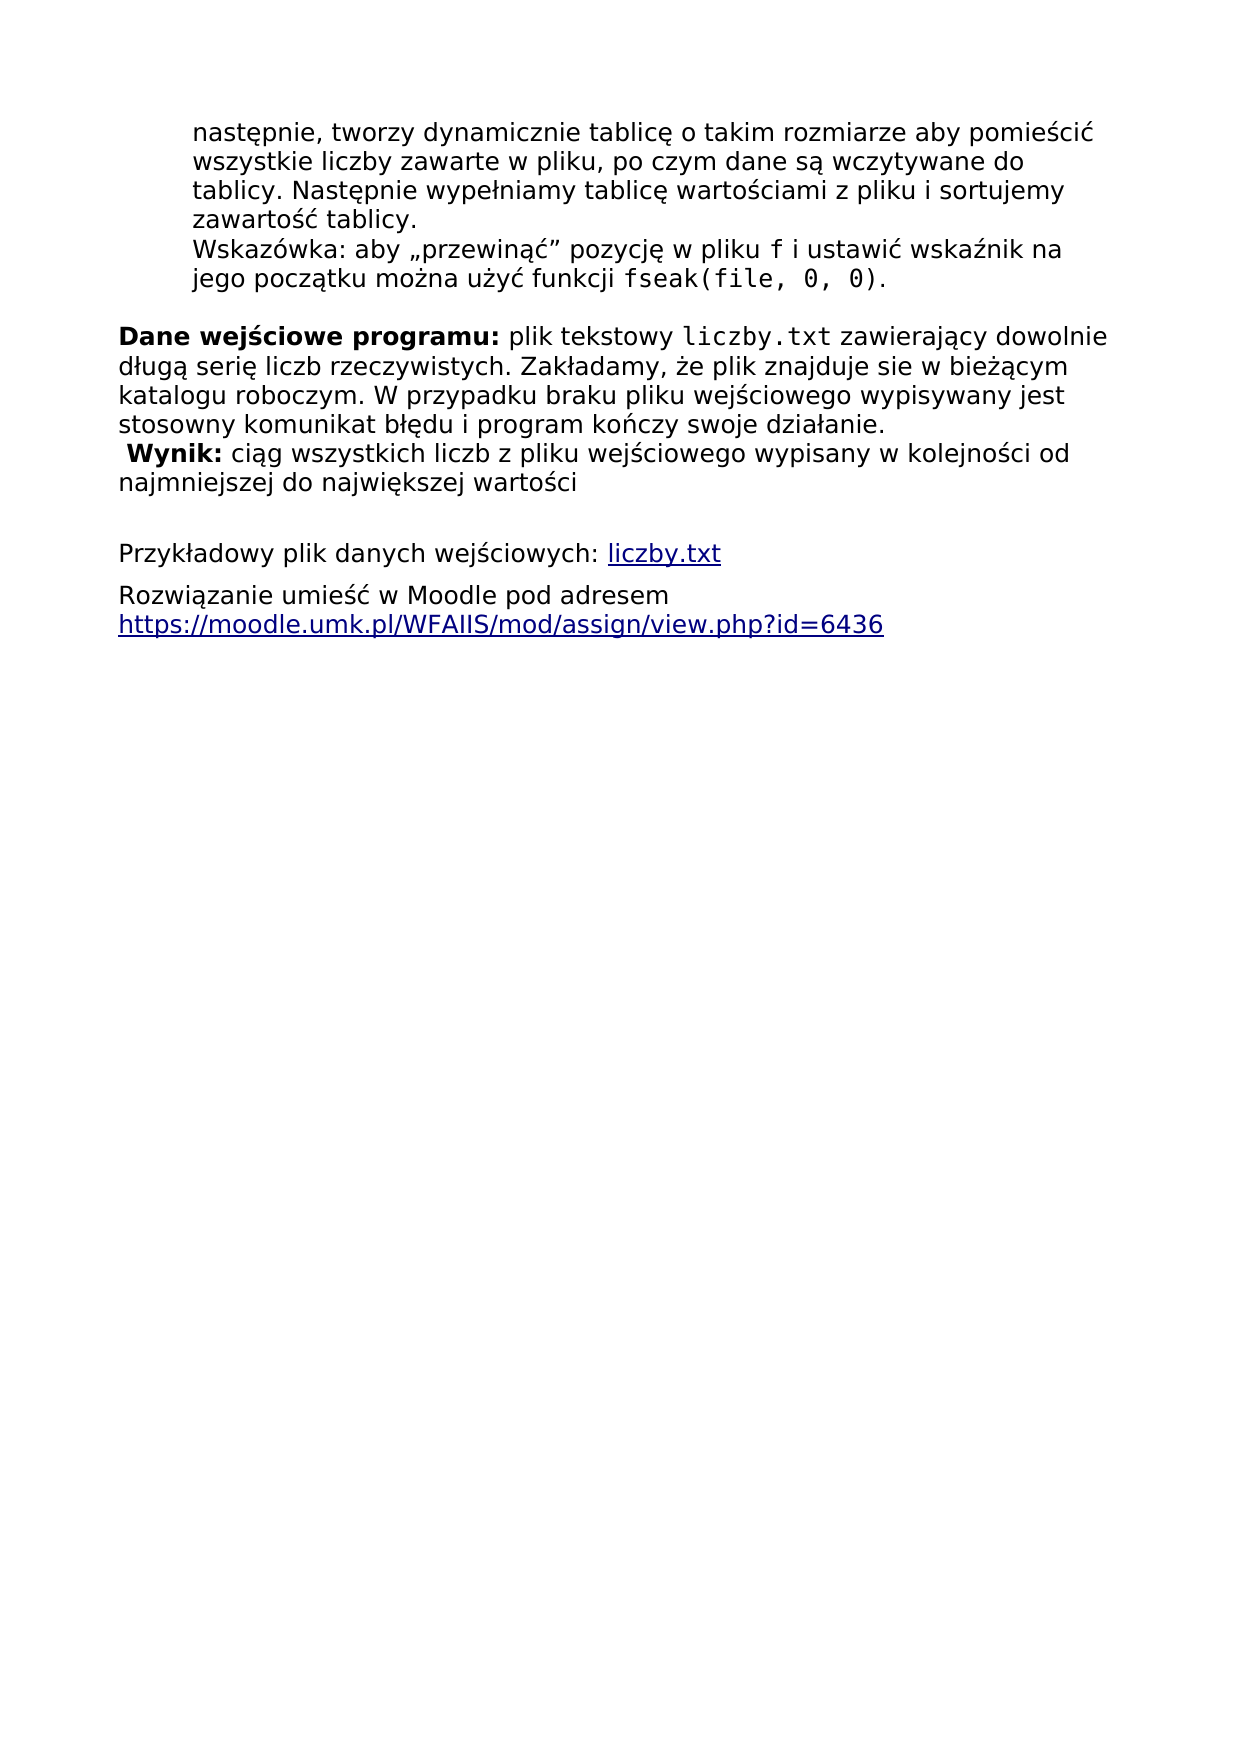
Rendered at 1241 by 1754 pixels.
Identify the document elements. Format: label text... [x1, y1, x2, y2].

list następnie, tworzy dynamicznie tablicę o takim rozmiarze aby pomieścić wszystkie liczby zawarte w pliku, po czym dane są wczytywane do tablicy. Następnie wypełniamy tablicę wartościami z pliku i sortujemy zawartość tablicy. Wskazówka: aby „przewinąć” pozycję w pliku f i ustawić wskaźnik na jego początku można użyć funkcji fseak(file, 0, 0). [177, 118, 1122, 293]
text Przykładowy plik danych wejściowych: liczby.txt [118, 539, 1122, 568]
text Rozwiązanie umieść w Moodle pod adresem https://moodle.umk.pl/WFAIIS/mod/assign/view.php?id=6436 [118, 581, 1122, 639]
text Dane wejściowe programu: plik tekstowy liczby.txt zawierający dowolnie długą serię liczb rzeczywistych. Zakładamy, że plik znajduje sie w bieżącym katalogu roboczym. W przypadku braku pliku wejściowego wypisywany jest stosowny komunikat błędu i program kończy swoje działanie. Wynik: ciąg wszystkich liczb z pliku wejściowego wypisany w kolejności od najmniejszej do największej wartości [118, 323, 1122, 527]
